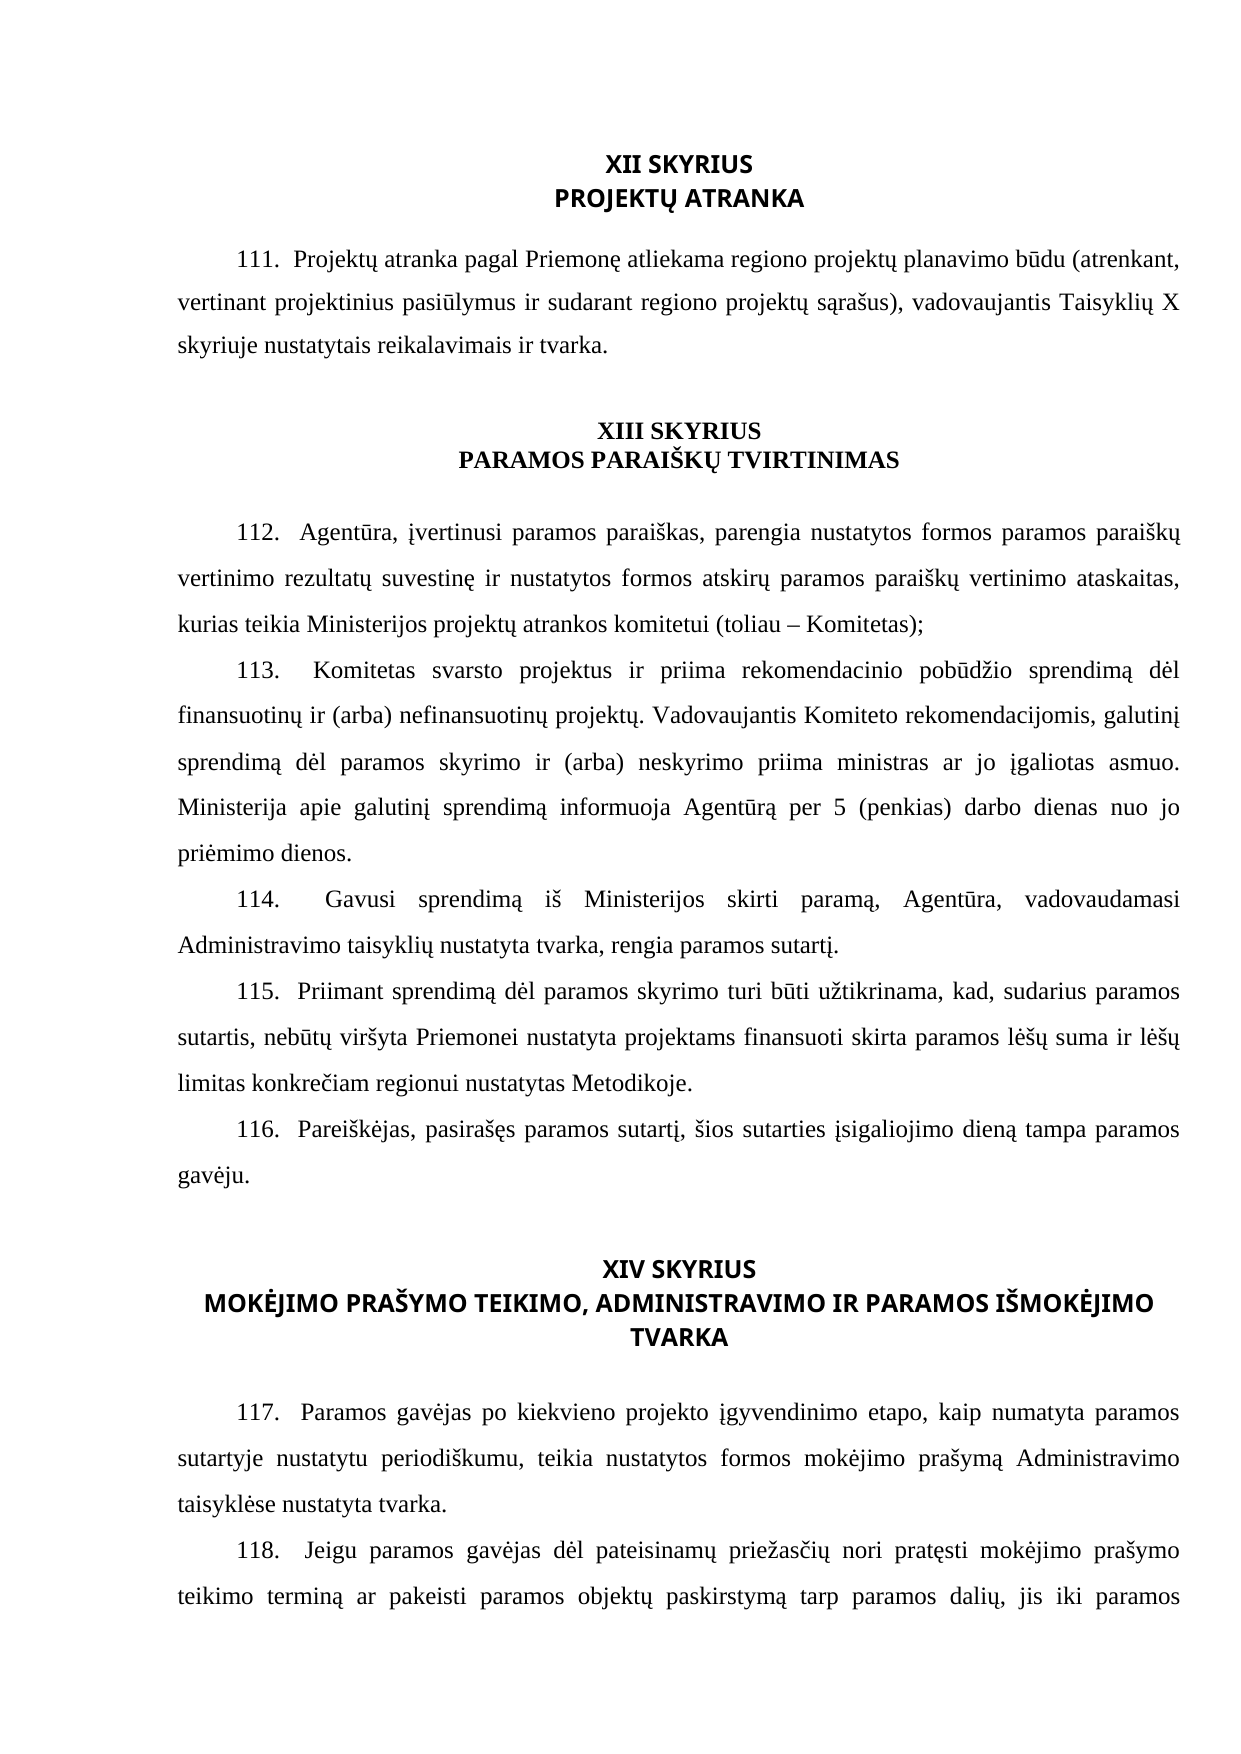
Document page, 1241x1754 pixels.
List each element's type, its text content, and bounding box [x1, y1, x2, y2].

text 117. Paramos gavėjas po kiekvieno projekto įgyvendinimo etapo, kaip numatyta paramos sutartyje nustatytu periodiškumu, teikia nustatytos formos mokėjimo prašymą Administravimo taisyklėse nustatyta tvarka. [177, 1397, 1181, 1518]
text 112. Agentūra, įvertinusi paramos paraiškas, parengia nustatytos formos paramos paraiškų vertinimo rezultatų suvestinę ir nustatytos formos atskirų paramos paraiškų vertinimo ataskaitas, kurias teikia Ministerijos projektų atrankos komitetui (toliau – Komitetas); [177, 517, 1181, 637]
text 118. Jeigu paramos gavėjas dėl pateisinamų priežasčių nori pratęsti mokėjimo prašymo teikimo terminą ar pakeisti paramos objektų paskirstymą tarp paramos dalių, jis iki paramos [177, 1535, 1181, 1610]
text MOKĖJIMO PRAŠYMO TEIKIMO, ADMINISTRAVIMO IR PARAMOS IŠMOKĖJIMO TVARKA [177, 1286, 1181, 1354]
text 116. Pareiškėjas, pasirašęs paramos sutartį, šios sutarties įsigaliojimo dieną tampa paramos gavėju. [177, 1114, 1181, 1189]
text PROJEKTŲ ATRANKA [177, 181, 1181, 215]
text XIV SKYRIUS [177, 1252, 1181, 1286]
text XIII SKYRIUS [177, 416, 1181, 445]
text XII SKYRIUS [177, 147, 1181, 181]
text 115. Priimant sprendimą dėl paramos skyrimo turi būti užtikrinama, kad, sudarius paramos sutartis, nebūtų viršyta Priemonei nustatyta projektams finansuoti skirta paramos lėšų suma ir lėšų limitas konkrečiam regionui nustatytas Metodikoje. [177, 976, 1181, 1097]
text PARAMOS PARAIŠKŲ TVIRTINIMAS [177, 445, 1181, 474]
text 111. Projektų atranka pagal Priemonę atliekama regiono projektų planavimo būdu (atrenkant, vertinant projektinius pasiūlymus ir sudarant regiono projektų sąrašus), vadovaujantis Taisyklių X skyriuje nustatytais reikalavimais ir tvarka. [177, 244, 1181, 359]
text 113. Komitetas svarsto projektus ir priima rekomendacinio pobūdžio sprendimą dėl finansuotinų ir (arba) nefinansuotinų projektų. Vadovaujantis Komiteto rekomendacijomis, galutinį sprendimą dėl paramos skyrimo ir (arba) neskyrimo priima ministras ar jo įgaliotas asmuo. Ministerija apie galutinį sprendimą informuoja Agentūrą per 5 (penkias) darbo dienas nuo jo priėmimo dienos. [177, 655, 1181, 867]
text 114. Gavusi sprendimą iš Ministerijos skirti paramą, Agentūra, vadovaudamasi Administravimo taisyklių nustatyta tvarka, rengia paramos sutartį. [177, 884, 1181, 959]
